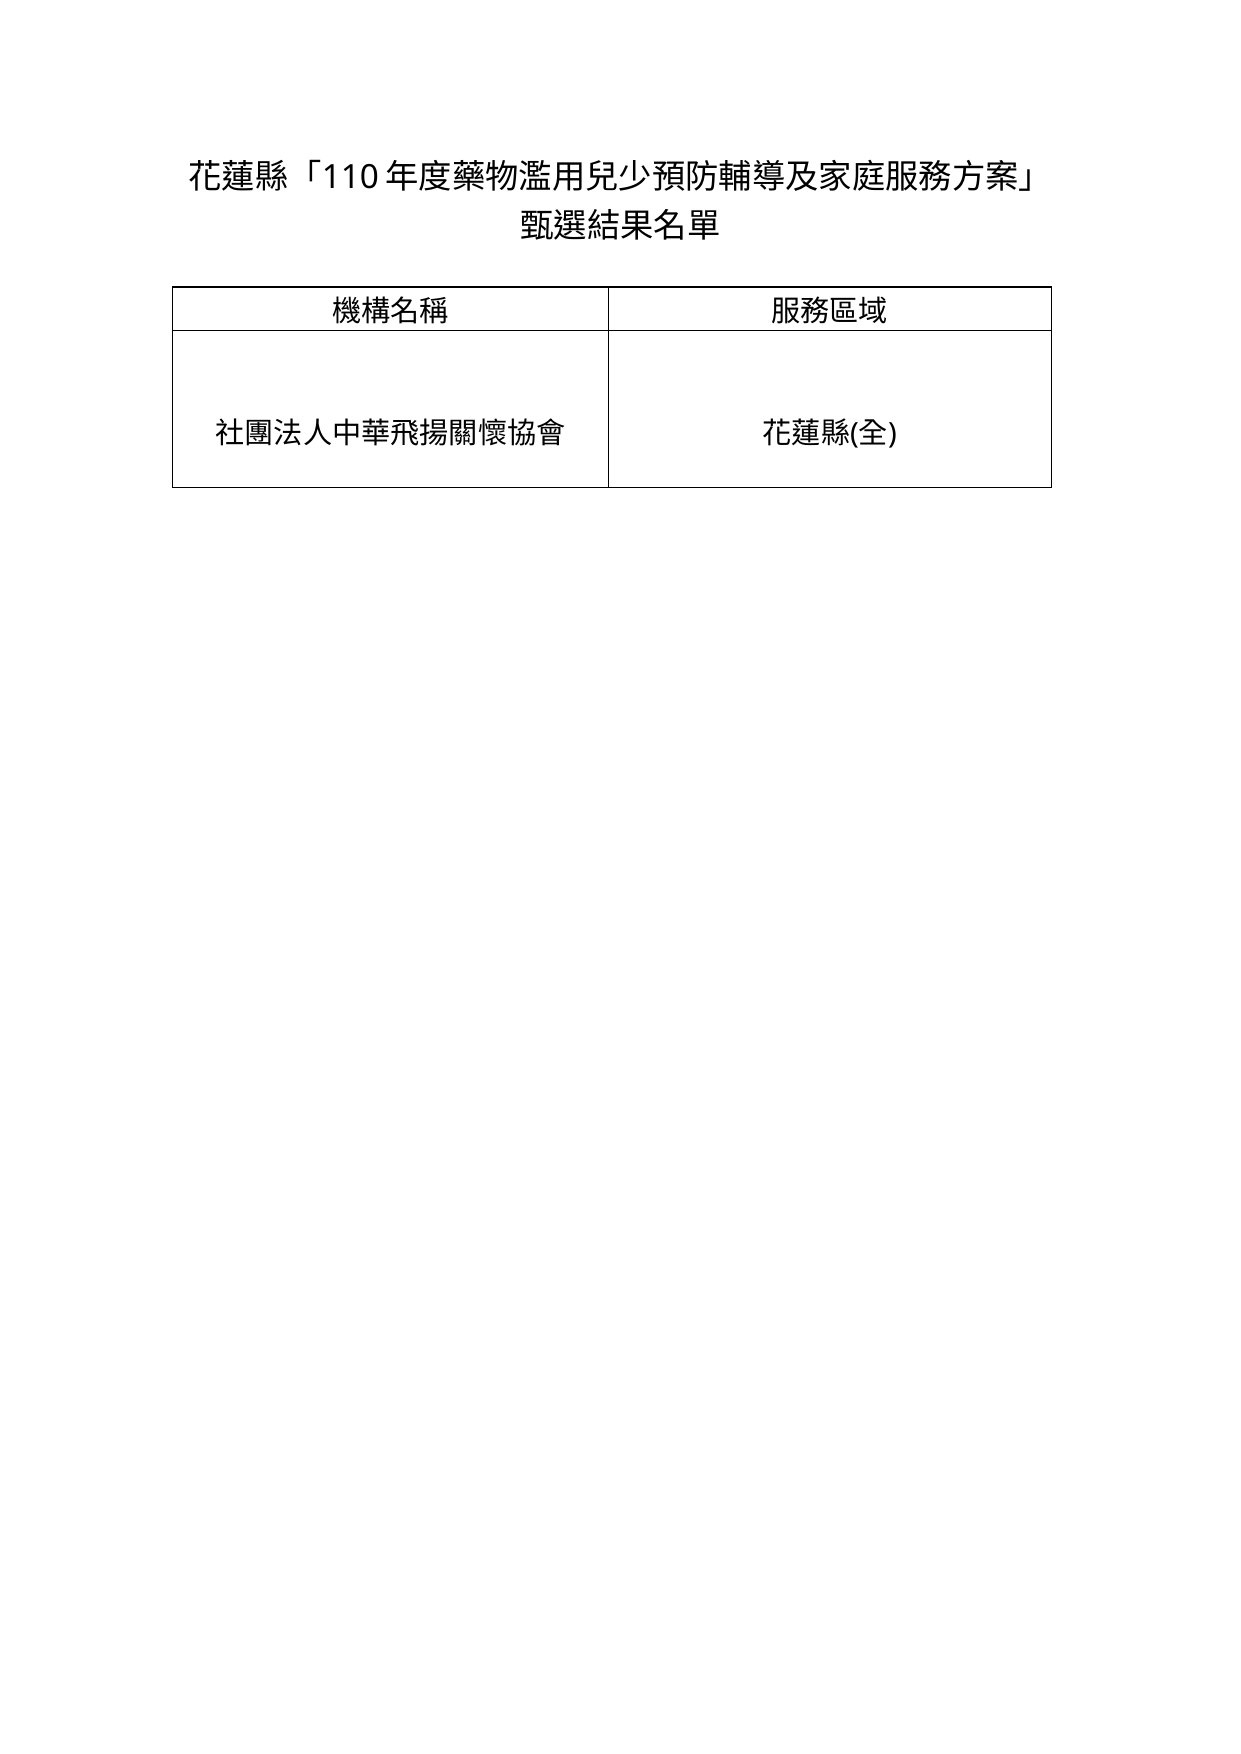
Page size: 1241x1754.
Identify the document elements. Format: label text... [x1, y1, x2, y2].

table_header 服務區域 [609, 288, 1051, 330]
table_cell 社團法人中華飛揚關懷協會 [173, 331, 608, 487]
text 花蓮縣「110年度藥物濫用兒少預防輔導及家庭服務方案」 [187, 150, 1053, 198]
text 甄選結果名單 [187, 198, 1053, 247]
table_cell 花蓮縣(全) [609, 331, 1051, 487]
table_header 機構名稱 [173, 288, 608, 330]
